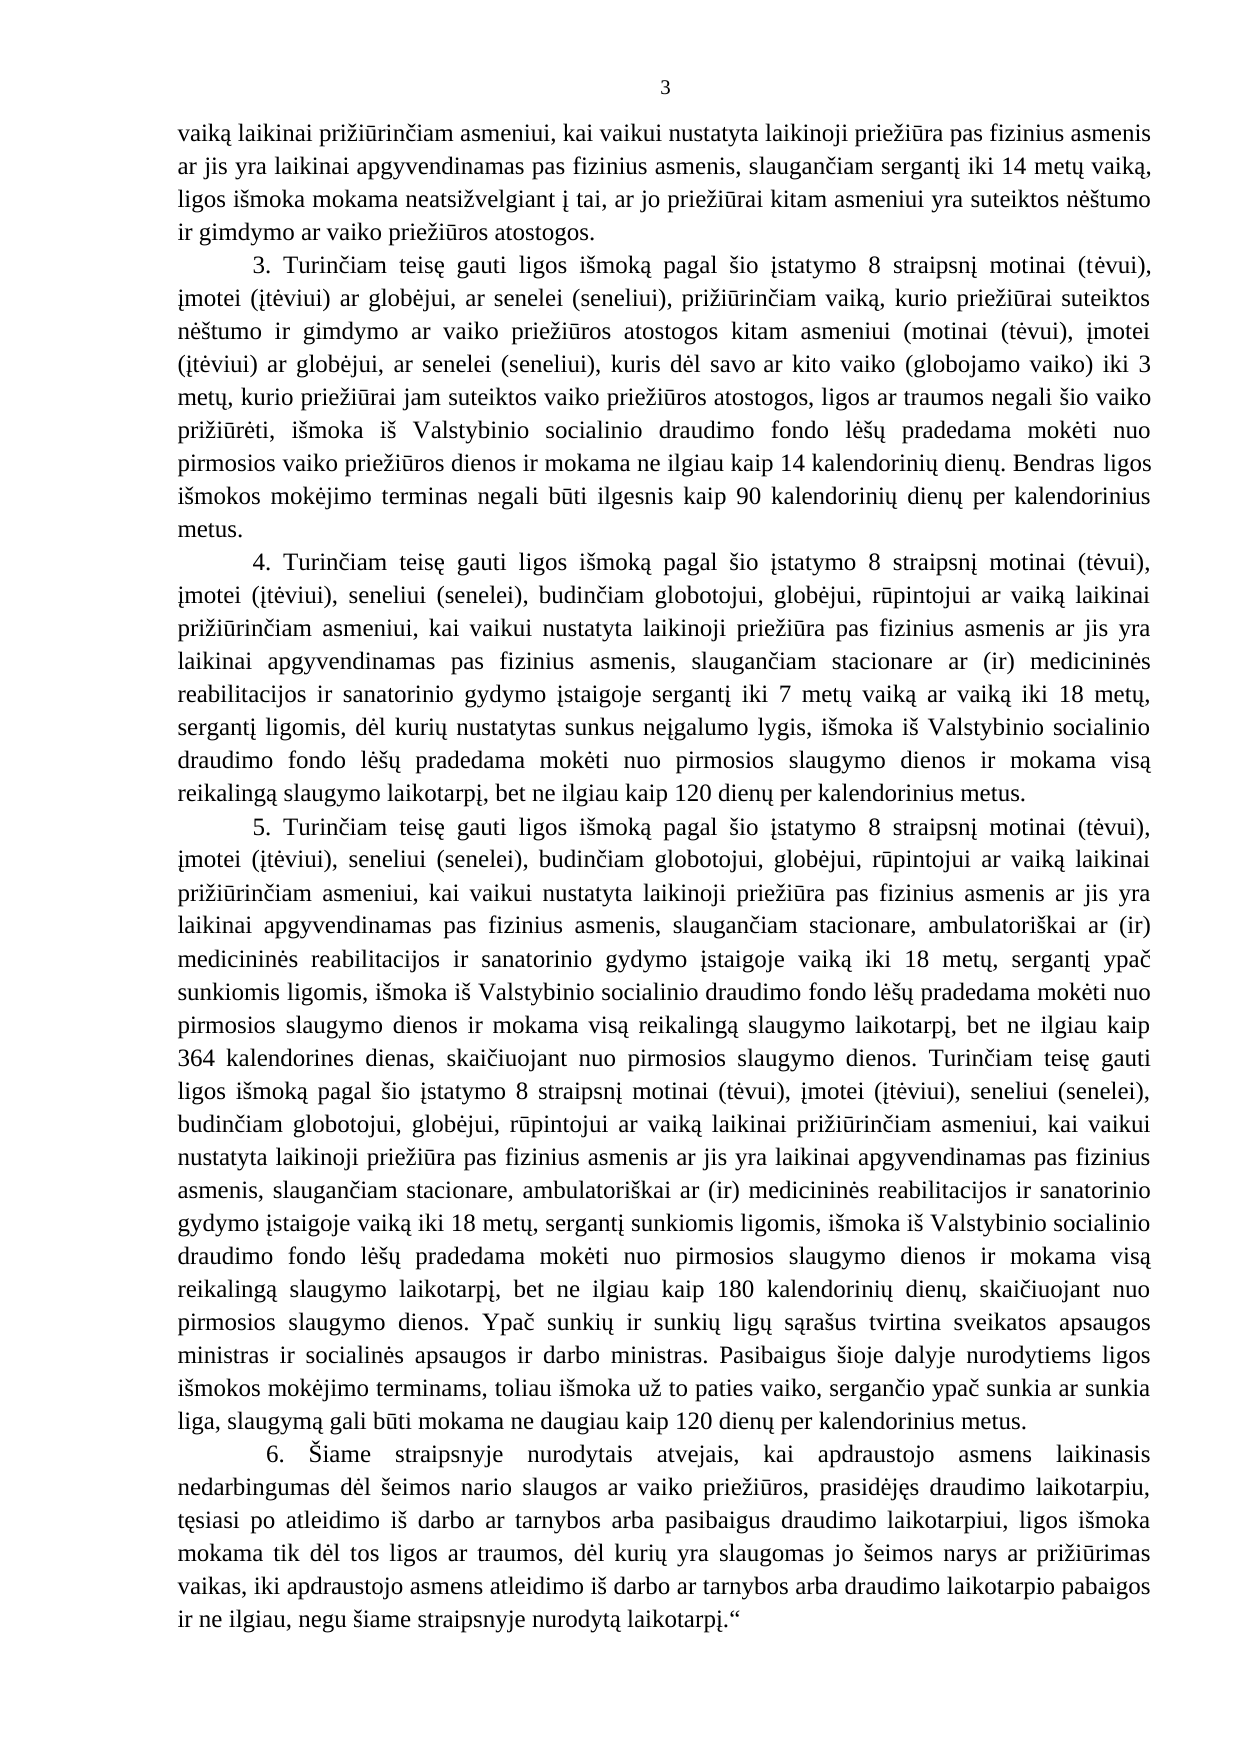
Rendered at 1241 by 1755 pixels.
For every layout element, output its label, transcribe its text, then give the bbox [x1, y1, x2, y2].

text vaiką laikinai prižiūrinčiam asmeniui, kai vaikui nustatyta laikinoji priežiūra pas fizinius asmenis ar jis yra laikinai apgyvendinamas pas fizinius asmenis, slaugančiam sergantį iki 14 metų vaiką, ligos išmoka mokama neatsižvelgiant į tai, ar jo priežiūrai kitam asmeniui yra suteiktos nėštumo ir gimdymo ar vaiko priežiūros atostogos. [177, 118, 1152, 246]
text 5. Turinčiam teisę gauti ligos išmoką pagal šio įstatymo 8 straipsnį motinai (tėvui), įmotei (įtėviui), seneliui (senelei), budinčiam globotojui, globėjui, rūpintojui ar vaiką laikinai prižiūrinčiam asmeniui, kai vaikui nustatyta laikinoji priežiūra pas fizinius asmenis ar jis yra laikinai apgyvendinamas pas fizinius asmenis, slaugančiam stacionare, ambulatoriškai ar (ir) medicininės reabilitacijos ir sanatorinio gydymo įstaigoje vaiką iki 18 metų, sergantį ypač sunkiomis ligomis, išmoka iš Valstybinio socialinio draudimo fondo lėšų pradedama mokėti nuo pirmosios slaugymo dienos ir mokama visą reikalingą slaugymo laikotarpį, bet ne ilgiau kaip 364 kalendorines dienas, skaičiuojant nuo pirmosios slaugymo dienos. Turinčiam teisę gauti ligos išmoką pagal šio įstatymo 8 straipsnį motinai (tėvui), įmotei (įtėviui), seneliui (senelei), budinčiam globotojui, globėjui, rūpintojui ar vaiką laikinai prižiūrinčiam asmeniui, kai vaikui nustatyta laikinoji priežiūra pas fizinius asmenis ar jis yra laikinai apgyvendinamas pas fizinius asmenis, slaugančiam stacionare, ambulatoriškai ar (ir) medicininės reabilitacijos ir sanatorinio gydymo įstaigoje vaiką iki 18 metų, sergantį sunkiomis ligomis, išmoka iš Valstybinio socialinio draudimo fondo lėšų pradedama mokėti nuo pirmosios slaugymo dienos ir mokama visą reikalingą slaugymo laikotarpį, bet ne ilgiau kaip 180 kalendorinių dienų, skaičiuojant nuo pirmosios slaugymo dienos. Ypač sunkių ir sunkių ligų sąrašus tvirtina sveikatos apsaugos ministras ir socialinės apsaugos ir darbo ministras. Pasibaigus šioje dalyje nurodytiems ligos išmokos mokėjimo terminams, toliau išmoka už to paties vaiko, sergančio ypač sunkia ar sunkia liga, slaugymą gali būti mokama ne daugiau kaip 120 dienų per kalendorinius metus. [177, 812, 1152, 1435]
text 6. Šiame straipsnyje nurodytais atvejais, kai apdraustojo asmens laikinasis nedarbingumas dėl šeimos nario slaugos ar vaiko priežiūros, prasidėjęs draudimo laikotarpiu, tęsiasi po atleidimo iš darbo ar tarnybos arba pasibaigus draudimo laikotarpiui, ligos išmoka mokama tik dėl tos ligos ar traumos, dėl kurių yra slaugomas jo šeimos narys ar prižiūrimas vaikas, iki apdraustojo asmens atleidimo iš darbo ar tarnybos arba draudimo laikotarpio pabaigos ir ne ilgiau, negu šiame straipsnyje nurodytą laikotarpį.“ [177, 1439, 1152, 1633]
text 3. Turinčiam teisę gauti ligos išmoką pagal šio įstatymo 8 straipsnį motinai (tėvui), įmotei (įtėviui) ar globėjui, ar senelei (seneliui), prižiūrinčiam vaiką, kurio priežiūrai suteiktos nėštumo ir gimdymo ar vaiko priežiūros atostogos kitam asmeniui (motinai (tėvui), įmotei (įtėviui) ar globėjui, ar senelei (seneliui), kuris dėl savo ar kito vaiko (globojamo vaiko) iki 3 metų, kurio priežiūrai jam suteiktos vaiko priežiūros atostogos, ligos ar traumos negali šio vaiko prižiūrėti, išmoka iš Valstybinio socialinio draudimo fondo lėšų pradedama mokėti nuo pirmosios vaiko priežiūros dienos ir mokama ne ilgiau kaip 14 kalendorinių dienų. Bendras ligos išmokos mokėjimo terminas negali būti ilgesnis kaip 90 kalendorinių dienų per kalendorinius metus. [177, 250, 1152, 543]
text 4. Turinčiam teisę gauti ligos išmoką pagal šio įstatymo 8 straipsnį motinai (tėvui), įmotei (įtėviui), seneliui (senelei), budinčiam globotojui, globėjui, rūpintojui ar vaiką laikinai prižiūrinčiam asmeniui, kai vaikui nustatyta laikinoji priežiūra pas fizinius asmenis ar jis yra laikinai apgyvendinamas pas fizinius asmenis, slaugančiam stacionare ar (ir) medicininės reabilitacijos ir sanatorinio gydymo įstaigoje sergantį iki 7 metų vaiką ar vaiką iki 18 metų, sergantį ligomis, dėl kurių nustatytas sunkus neįgalumo lygis, išmoka iš Valstybinio socialinio draudimo fondo lėšų pradedama mokėti nuo pirmosios slaugymo dienos ir mokama visą reikalingą slaugymo laikotarpį, bet ne ilgiau kaip 120 dienų per kalendorinius metus. [177, 547, 1152, 807]
